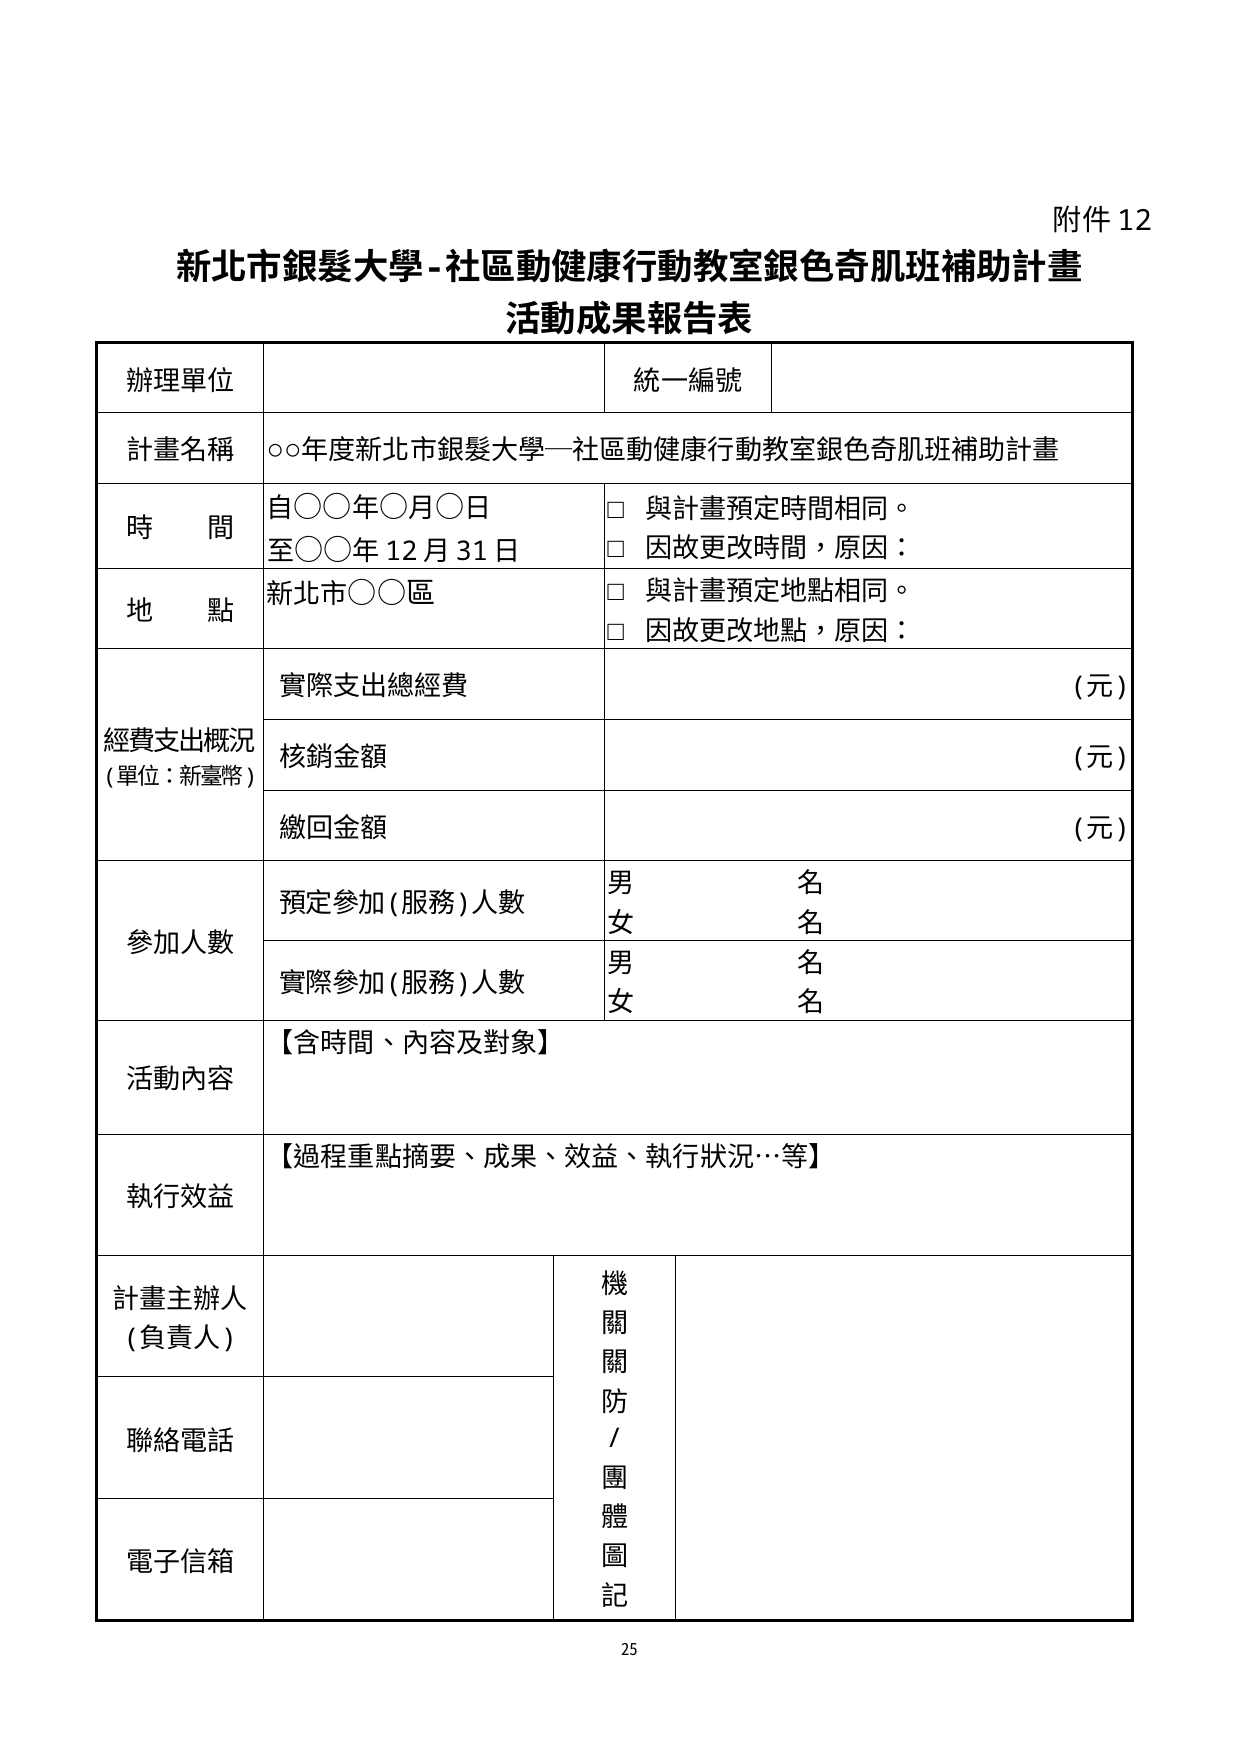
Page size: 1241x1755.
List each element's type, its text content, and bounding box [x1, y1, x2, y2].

text 附件12 [106, 189, 1152, 239]
text 活動成果報告表 [106, 290, 1152, 341]
table_header 辦理單位 [98, 344, 263, 412]
table_cell 實際參加(服務)人數 [264, 941, 604, 1019]
table_cell ○○年度新北市銀髮大學─社區動健康行動教室銀色奇肌班補助計畫 [264, 413, 1131, 483]
table_cell [264, 1499, 553, 1619]
table_cell 實際支出總經費 [264, 649, 604, 719]
table_cell 時 間 [98, 484, 263, 568]
table_cell 參加人數 [98, 861, 263, 1019]
table_cell 【過程重點摘要、成果、效益、執行狀況…等】 [264, 1135, 1131, 1255]
table_cell (元) [605, 720, 1131, 789]
text 新北市銀髮大學-社區動健康行動教室銀色奇肌班補助計畫 [106, 239, 1152, 290]
table_cell 與計畫預定地點相同。 因故更改地點，原因： [605, 569, 1131, 648]
table_cell 計畫主辦人 (負責人) [98, 1256, 263, 1376]
table_cell 與計畫預定時間相同。 因故更改時間，原因： [605, 484, 1131, 568]
table_cell 【含時間、內容及對象】 [264, 1021, 1131, 1133]
table_cell [264, 1377, 553, 1498]
table_cell 經費支出概況 (單位：新臺幣) [98, 649, 263, 860]
table_cell 核銷金額 [264, 720, 604, 789]
table_cell 執行效益 [98, 1135, 263, 1255]
table_cell 聯絡電話 [98, 1377, 263, 1498]
table_cell 新北市○○區 [264, 569, 604, 648]
table_header 統一編號 [605, 344, 771, 412]
table_cell 地 點 [98, 569, 263, 648]
table_cell (元) [605, 791, 1131, 860]
table_cell (元) [605, 649, 1131, 719]
table_cell 機 關 關 防 / 團 體 圖 記 [554, 1256, 675, 1619]
table_cell 自○○年○月○日 至○○年12月31日 [264, 484, 604, 568]
table_cell [264, 1256, 553, 1376]
table_cell 電子信箱 [98, 1499, 263, 1619]
table_header [264, 344, 604, 412]
table_cell [676, 1256, 1131, 1619]
table_cell 預定參加(服務)人數 [264, 861, 604, 940]
table_header [772, 344, 1131, 412]
table_cell 活動內容 [98, 1021, 263, 1133]
table_cell 男 名 女 名 [605, 941, 1131, 1019]
table_cell 計畫名稱 [98, 413, 263, 483]
table_cell 繳回金額 [264, 791, 604, 860]
table_cell 男 名 女 名 [605, 861, 1131, 940]
